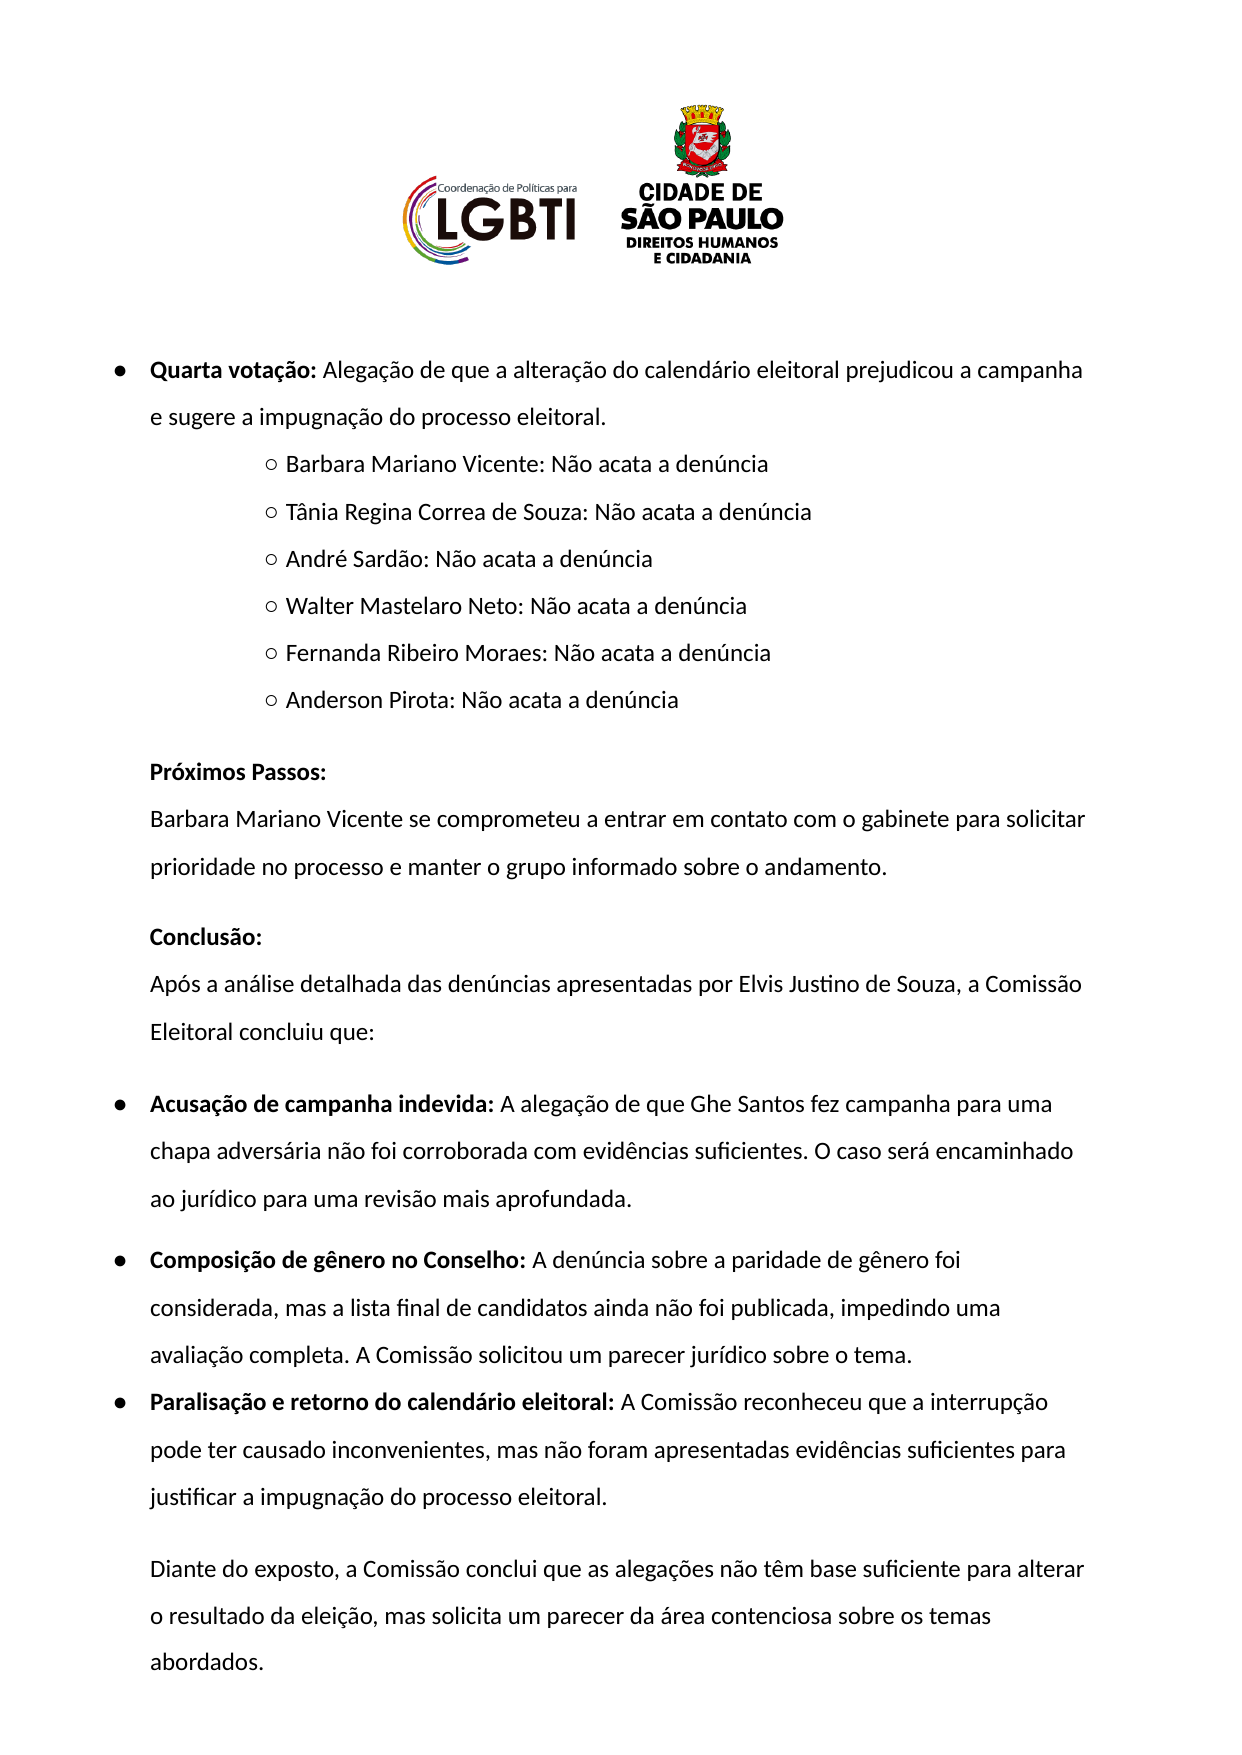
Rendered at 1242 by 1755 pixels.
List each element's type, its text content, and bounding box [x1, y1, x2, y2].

text Barbara Mariano Vicente se comprometeu a entrar em contato com o gabinete para solicitar prioridade no processo e manter o grupo informado sobre o andamento. [150, 804, 1089, 881]
text Após a análise detalhada das denúncias apresentadas por Elvis Justino de Souza, a Comissão Eleitoral concluiu que: [150, 969, 1089, 1046]
list Acusação de campanha indevida: A alegação de que Ghe Santos fez campanha para uma chapa adversária não foi corroborada com evidências suficientes. O caso será encaminhado ao jurídico para uma revisão mais aprofundada. [112, 1088, 1089, 1213]
text ○ Barbara Mariano Vicente: Não acata a denúncia [263, 448, 1089, 479]
text ○ Fernanda Ribeiro Moraes: Não acata a denúncia [263, 637, 1089, 668]
text Diante do exposto, a Comissão conclui que as alegações não têm base suficiente para alterar o resultado da eleição, mas solicita um parecer da área contenciosa sobre os temas abordados. [150, 1553, 1089, 1677]
list Composição de gênero no Conselho: A denúncia sobre a paridade de gênero foi considerada, mas a lista final de candidatos ainda não foi publicada, impedindo uma avaliação completa. A Comissão solicitou um parecer jurídico sobre o tema. [112, 1245, 1089, 1370]
text ○ Walter Mastelaro Neto: Não acata a denúncia [263, 590, 1089, 621]
text Conclusão: [149, 922, 1089, 952]
text ○ Anderson Pirota: Não acata a denúncia [263, 684, 1089, 715]
text Próximos Passos: [149, 757, 1089, 787]
text ○ André Sardão: Não acata a denúncia [263, 543, 1089, 573]
list Paralisação e retorno do calendário eleitoral: A Comissão reconheceu que a interrupção pode ter causado inconvenientes, mas não foram apresentadas evidências suficientes para justificar a impugnação do processo eleitoral. [112, 1387, 1089, 1512]
text ○ Tânia Regina Correa de Souza: Não acata a denúncia [263, 496, 1089, 526]
list Quarta votação: Alegação de que a alteração do calendário eleitoral prejudicou a campanha e sugere a impugnação do processo eleitoral. [112, 354, 1089, 432]
